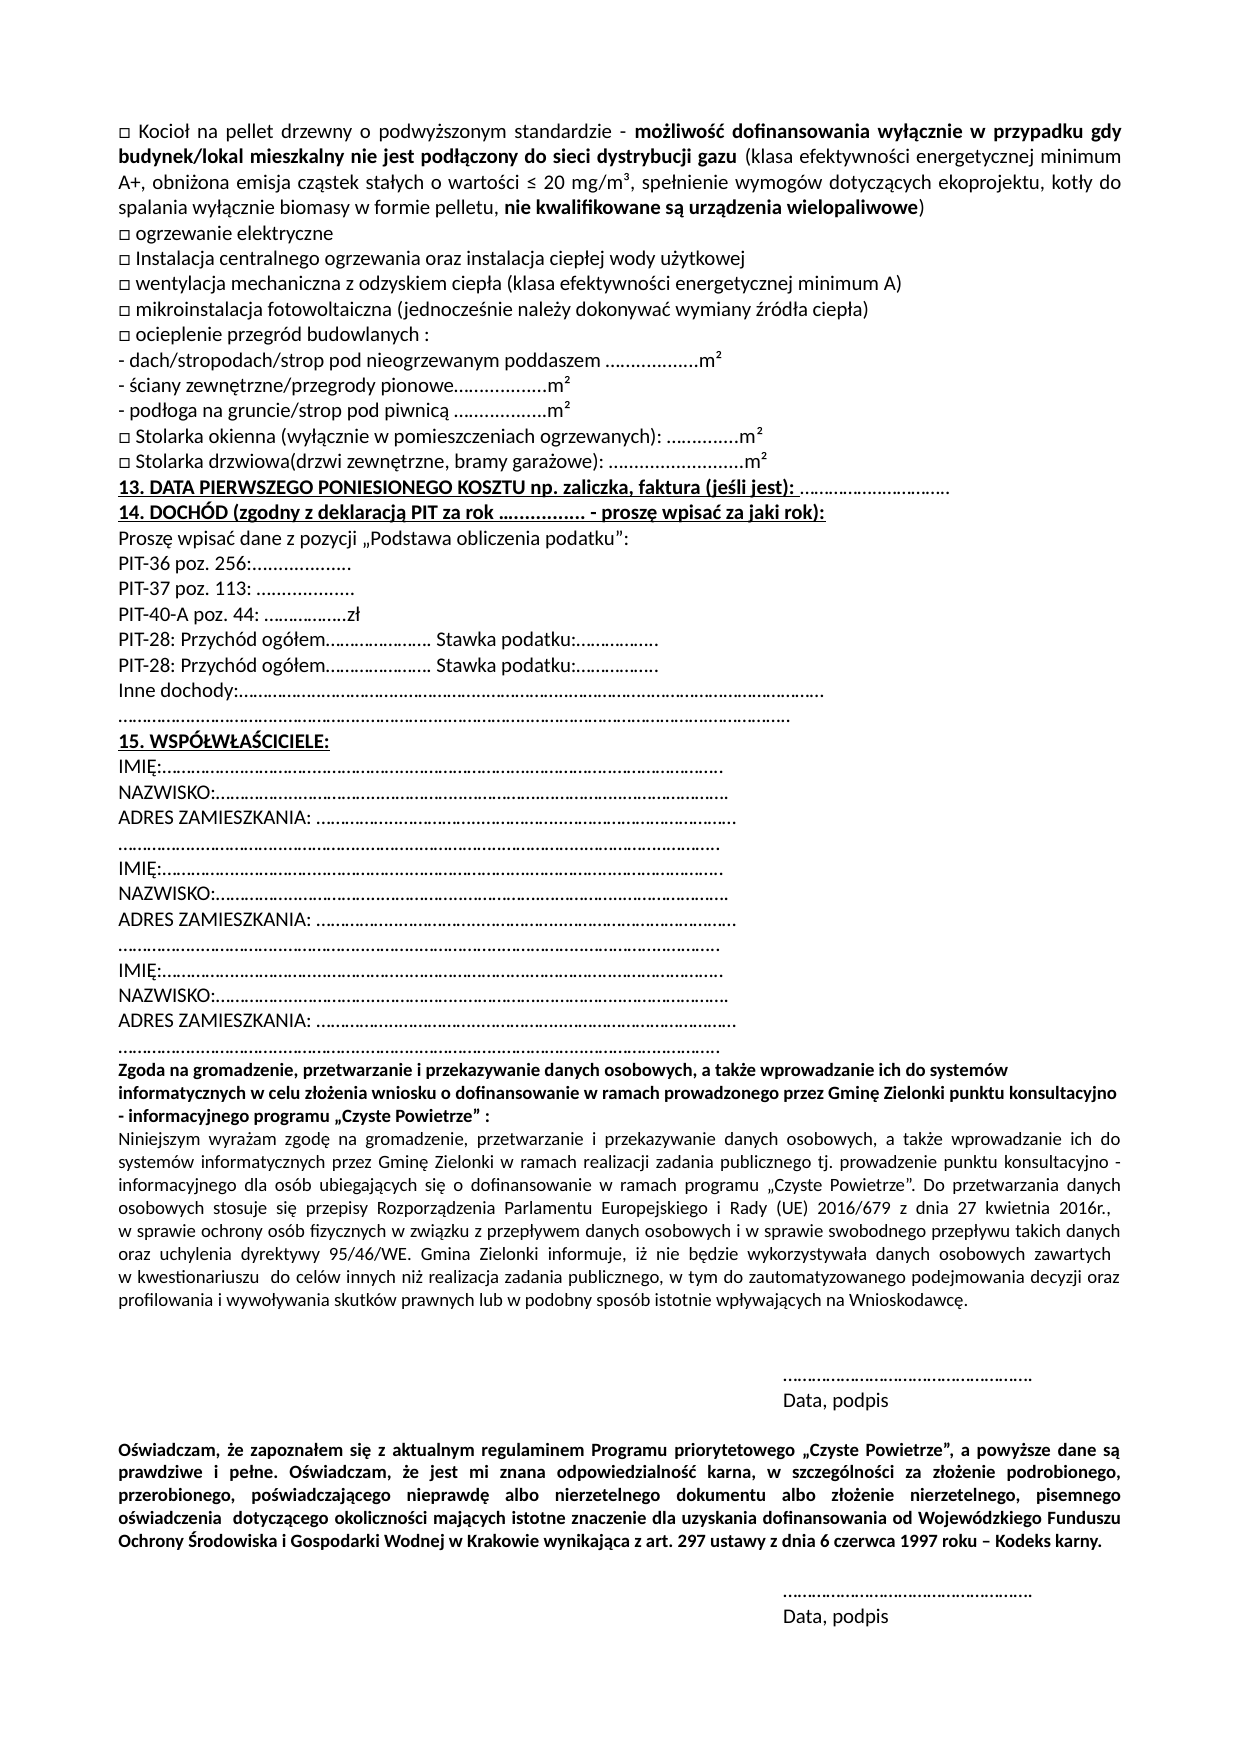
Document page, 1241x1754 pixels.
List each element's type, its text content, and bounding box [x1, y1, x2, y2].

text PIT-36 poz. 256:................... [118, 550, 1122, 576]
text □ Kocioł na pellet drzewny o podwyższonym standardzie - możliwość dofinansowania wyłącznie w przypadku gdy budynek/lokal mieszkalny nie jest podłączony do sieci dystrybucji gazu (klasa efektywności energetycznej minimum A+, obniżona emisja cząstek stałych o wartości ≤ 20 mg/m³, spełnienie wymogów dotyczących ekoprojektu, kotły do spalania wyłącznie biomasy w formie pelletu, nie kwalifikowane są urządzenia wielopaliwowe) [118, 118, 1122, 220]
text □ ocieplenie przegród budowlanych : - dach/stropodach/strop pod nieogrzewanym poddaszem …...............m² [118, 321, 1122, 372]
text NAZWISKO:……………..……………..……………..…………….……………..…………………. [118, 982, 1122, 1008]
text PIT-37 poz. 113: …................ [118, 576, 1122, 601]
text PIT-28: Przychód ogółem…………………. Stawka podatku:…………….. [118, 626, 1122, 652]
text ……………………………………………. [118, 1361, 1122, 1387]
text Data, podpis [118, 1603, 1122, 1628]
text IMIĘ:……………..……………..……………..…………………….……………..………………….. [118, 753, 1122, 779]
text - ściany zewnętrzne/przegrody pionowe…...............m² [118, 372, 1122, 398]
text □ mikroinstalacja fotowoltaiczna (jednocześnie należy dokonywać wymiany źródła ciepła) [118, 296, 1122, 321]
text 15. WSPÓŁWŁAŚCICIELE: [118, 728, 1122, 753]
text ADRES ZAMIESZKANIA: ……………..……………..……………..……………………………… [118, 1008, 1122, 1033]
text Niniejszym wyrażam zgodę na gromadzenie, przetwarzanie i przekazywanie danych osobowych, a także wprowadzanie ich do systemów informatycznych przez Gminę Zielonki w ramach realizacji zadania publicznego tj. prowadzenie punktu konsultacyjno - informacyjnego dla osób ubiegających się o dofinansowanie w ramach programu „Czyste Powietrze”. Do przetwarzania danych osobowych stosuje się przepisy Rozporządzenia Parlamentu Europejskiego i Rady (UE) 2016/679 z dnia 27 kwietnia 2016r., w sprawie ochrony osób fizycznych w związku z przepływem danych osobowych i w sprawie swobodnego przepływu takich danych oraz uchylenia dyrektywy 95/46/WE. Gmina Zielonki informuje, iż nie będzie wykorzystywała danych osobowych zawartych w kwestionariuszu do celów innych niż realizacja zadania publicznego, w tym do zautomatyzowanego podejmowania decyzji oraz profilowania i wywoływania skutków prawnych lub w podobny sposób istotnie wpływających na Wnioskodawcę. [118, 1127, 1122, 1311]
text Data, podpis [118, 1387, 1122, 1412]
text ……………..……………..……………..………..……………..……………..……………..……….. [118, 1033, 1122, 1058]
text ……………..……………..……………..………..……………..……………..……………..……….. [118, 931, 1122, 957]
text Zgoda na gromadzenie, przetwarzanie i przekazywanie danych osobowych, a także wprowadzanie ich do systemów informatycznych w celu złożenia wniosku o dofinansowanie w ramach prowadzonego przez Gminę Zielonki punktu konsultacyjno - informacyjnego programu „Czyste Powietrze” : [118, 1058, 1122, 1127]
text 14. DOCHÓD (zgodny z deklaracją PIT za rok …............. - proszę wpisać za jaki rok): [118, 499, 1122, 525]
text Oświadczam, że zapoznałem się z aktualnym regulaminem Programu priorytetowego „Czyste Powietrze”, a powyższe dane są prawdziwe i pełne. Oświadczam, że jest mi znana odpowiedzialność karna, w szczególności za złożenie podrobionego, przerobionego, poświadczającego nieprawdę albo nierzetelnego dokumentu albo złożenie nierzetelnego, pisemnego oświadczenia dotyczącego okoliczności mających istotne znaczenie dla uzyskania dofinansowania od Wojewódzkiego Funduszu Ochrony Środowiska i Gospodarki Wodnej w Krakowie wynikająca z art. 297 ustawy z dnia 6 czerwca 1997 roku – Kodeks karny. [118, 1438, 1122, 1552]
text ADRES ZAMIESZKANIA: ……………..……………..……………..……………………………… [118, 804, 1122, 830]
text NAZWISKO:……………..……………..……………..…………….……………..…………………. [118, 779, 1122, 804]
text □ wentylacja mechaniczna z odzyskiem ciepła (klasa efektywności energetycznej minimum A) [118, 271, 1122, 296]
text □ Instalacja centralnego ogrzewania oraz instalacja ciepłej wody użytkowej [118, 245, 1122, 271]
text ……………..……………..……………..……………..……………..……………………………….…………….. [118, 703, 1122, 728]
text ……………………………………………. [118, 1578, 1122, 1603]
text - podłoga na gruncie/strop pod piwnicą …...............m² [118, 398, 1122, 423]
text PIT-40-A poz. 44: ……………..zł [118, 601, 1122, 626]
text NAZWISKO:……………..……………..……………..…………….……………..…………………. [118, 881, 1122, 906]
text IMIĘ:……………..……………..……………..…………………….……………..………………….. [118, 855, 1122, 881]
text PIT-28: Przychód ogółem…………………. Stawka podatku:…………….. [118, 652, 1122, 677]
text □ Stolarka okienna (wyłącznie w pomieszczeniach ogrzewanych): …...........m² [118, 423, 1122, 448]
text Inne dochody:……………..……………..……………..……………..……………..……………………………… [118, 677, 1122, 703]
text ……………..……………..……………..………..……………..……………..……………..……….. [118, 830, 1122, 855]
text ADRES ZAMIESZKANIA: ……………..……………..……………..……………………………… [118, 906, 1122, 931]
text Proszę wpisać dane z pozycji „Podstawa obliczenia podatku”: [118, 525, 1122, 550]
text 13. DATA PIERWSZEGO PONIESIONEGO KOSZTU np. zaliczka, faktura (jeśli jest): ……………..………….. [118, 474, 1122, 499]
text □ ogrzewanie elektryczne [118, 220, 1122, 245]
text IMIĘ:……………..……………..……………..…………………….……………..………………….. [118, 957, 1122, 982]
text □ Stolarka drzwiowa(drzwi zewnętrzne, bramy garażowe): ….......................m² [118, 448, 1122, 474]
